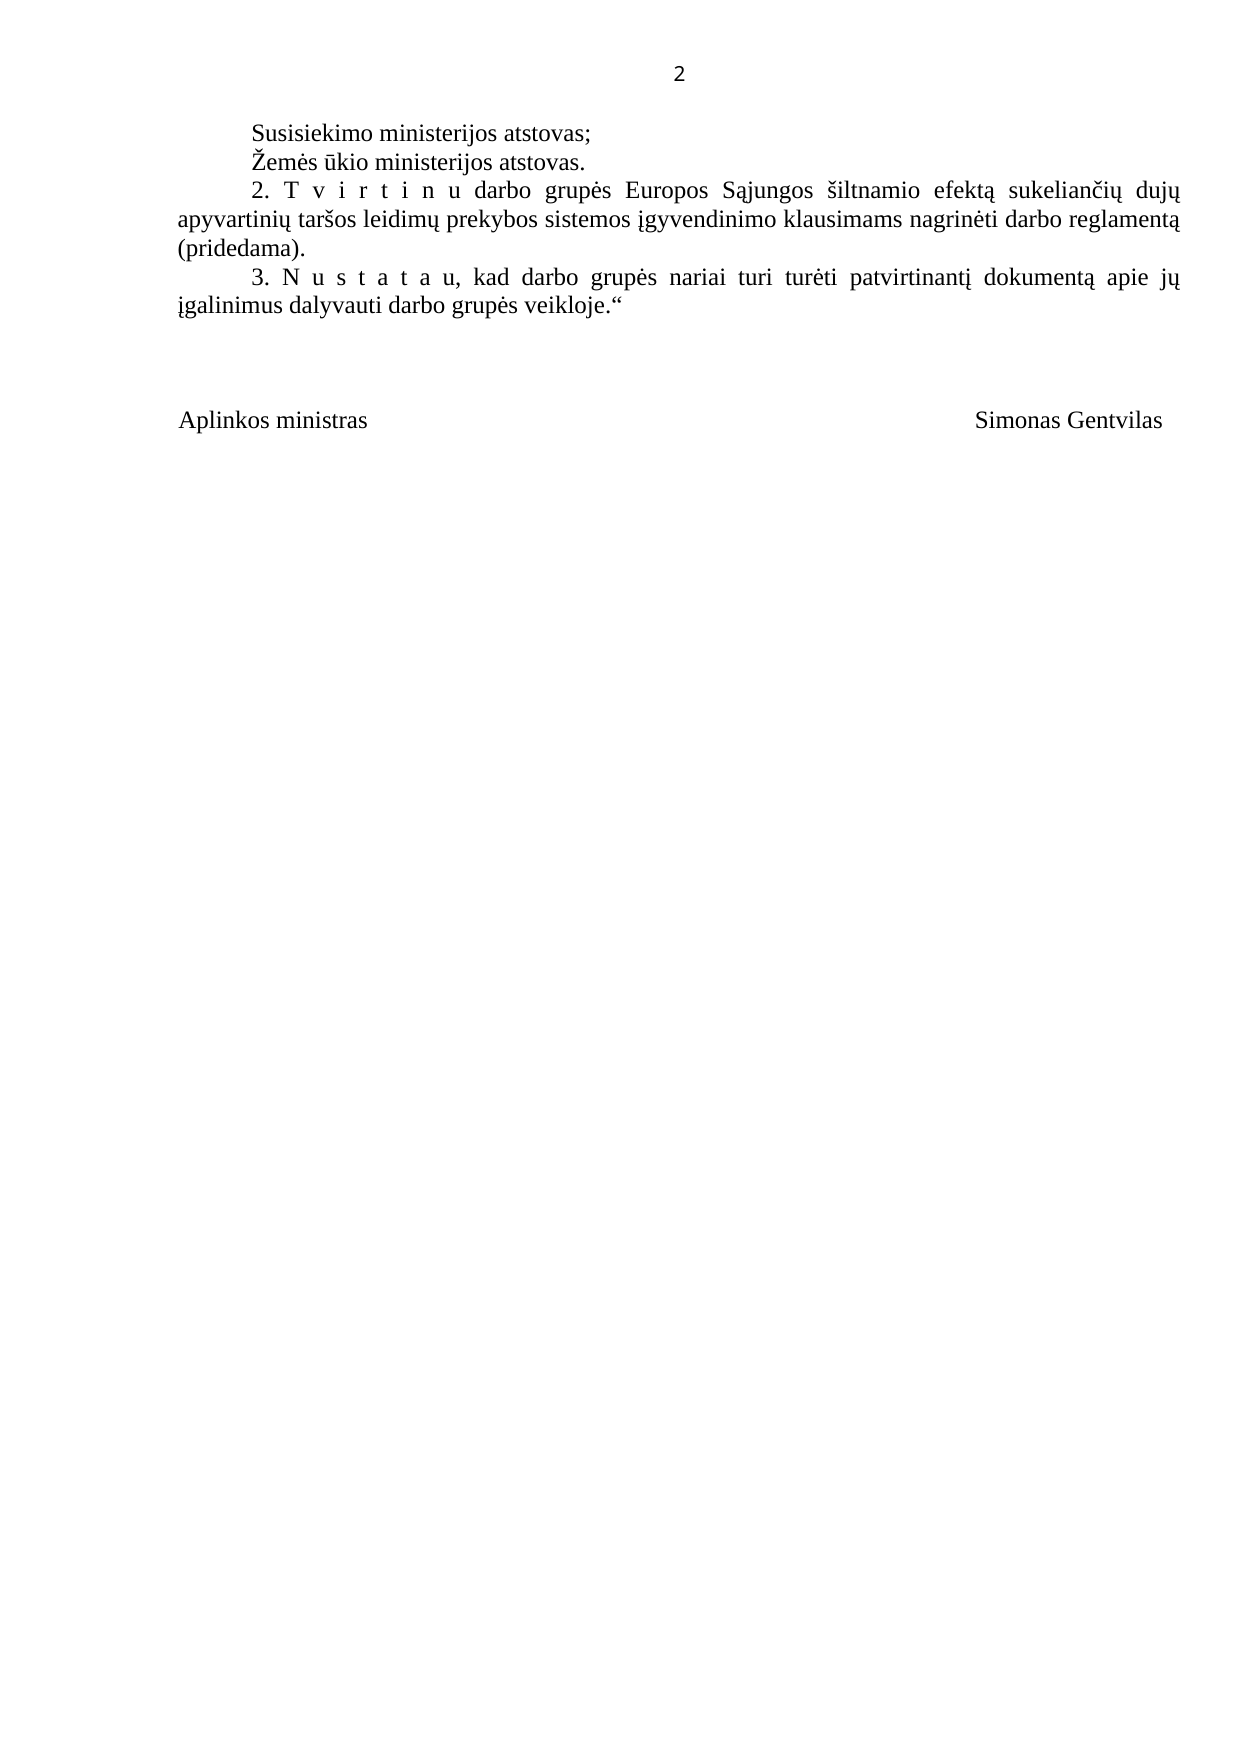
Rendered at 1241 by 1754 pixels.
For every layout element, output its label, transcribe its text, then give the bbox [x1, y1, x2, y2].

text 3. N u s t a t a u, kad darbo grupės nariai turi turėti patvirtinantį dokumentą apie jų įgalinimus dalyvauti darbo grupės veikloje.“ [177, 262, 1181, 319]
text Aplinkos ministras Simonas Gentvilas [178, 406, 1177, 434]
text 2. T v i r t i n u darbo grupės Europos Sąjungos šiltnamio efektą sukeliančių dujų apyvartinių taršos leidimų prekybos sistemos įgyvendinimo klausimams nagrinėti darbo reglamentą (pridedama). [177, 176, 1181, 262]
text Susisiekimo ministerijos atstovas; [177, 118, 1181, 147]
text Žemės ūkio ministerijos atstovas. [177, 147, 1181, 176]
